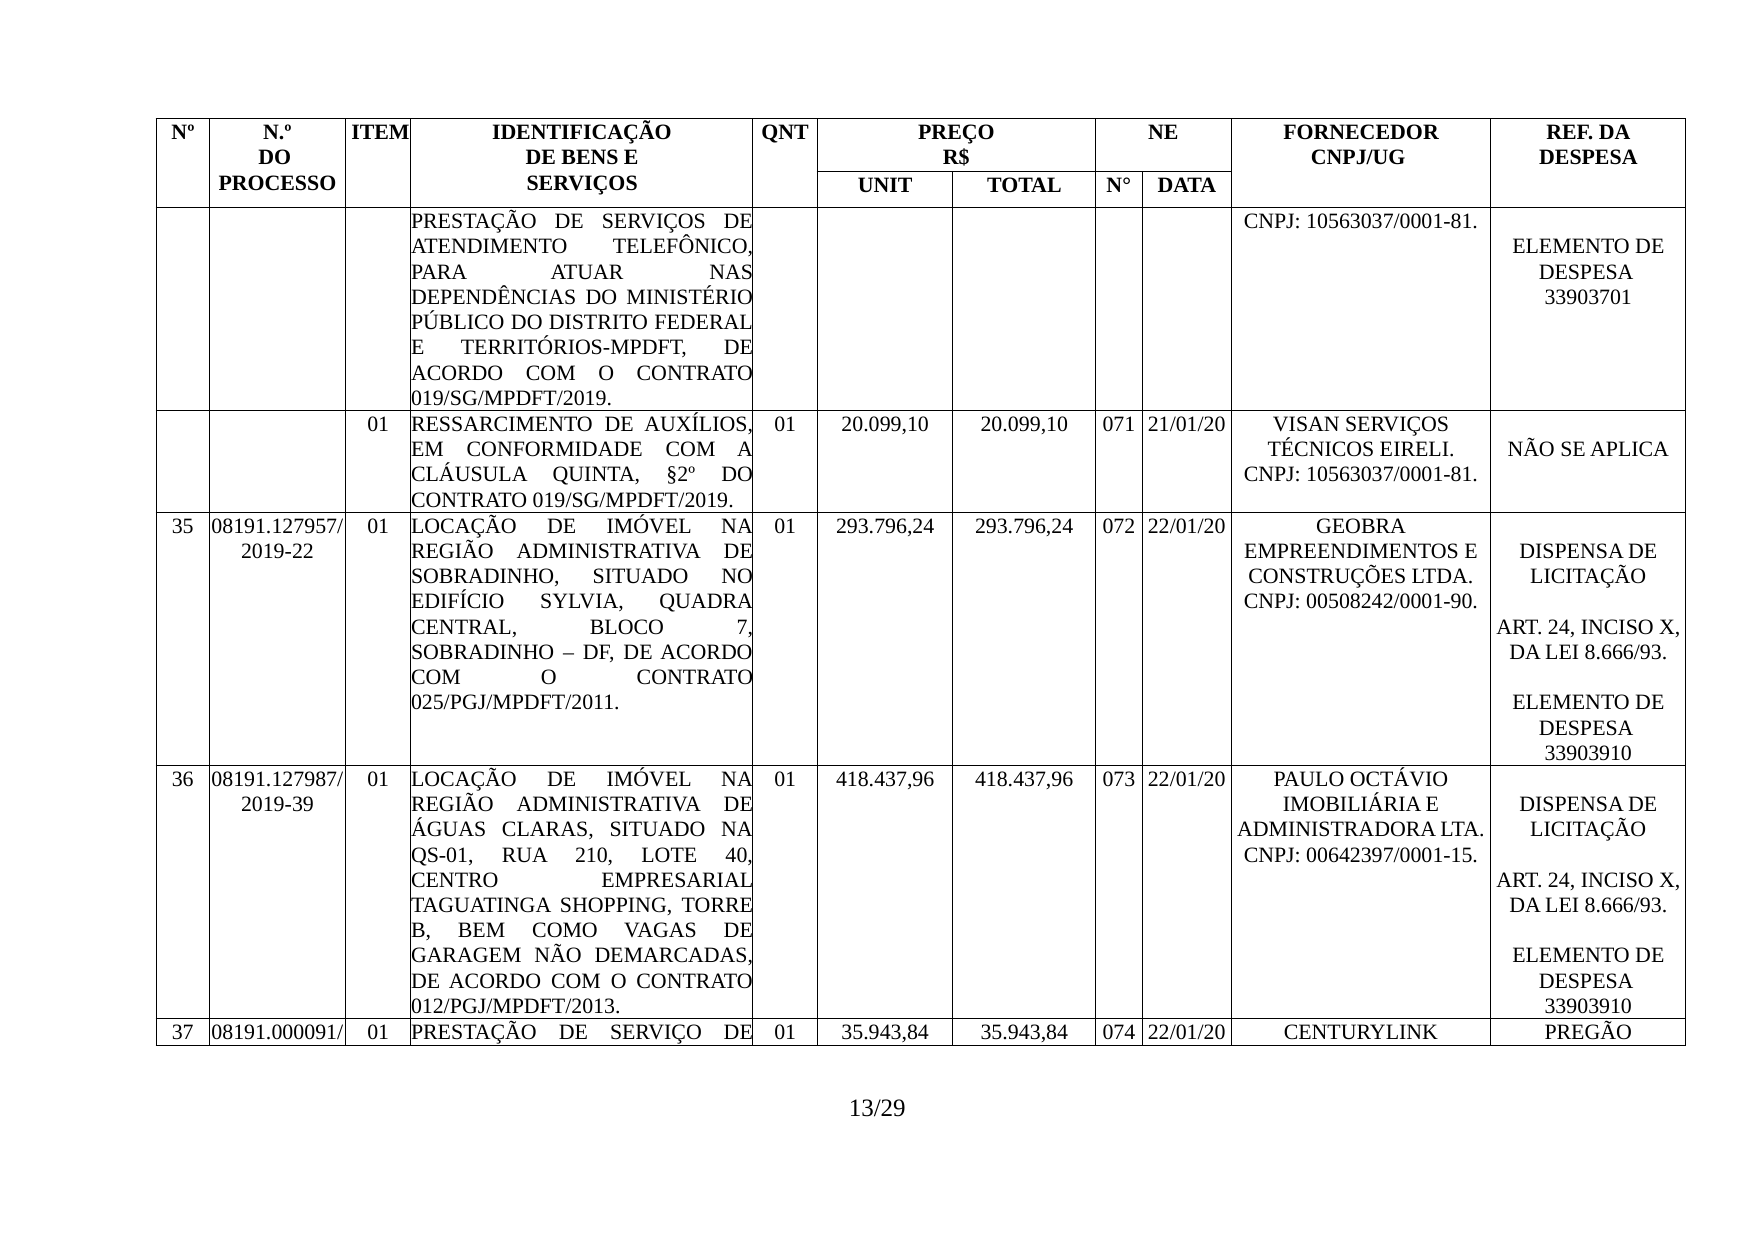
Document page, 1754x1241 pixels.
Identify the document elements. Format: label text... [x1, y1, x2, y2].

table_cell VISAN SERVIÇOS TÉCNICOS EIRELI. CNPJ: 10563037/0001-81. [1232, 411, 1490, 512]
table_cell 22/01/20 [1143, 766, 1231, 1018]
table_cell 20.099,10 [818, 411, 952, 512]
table_header Nº [157, 119, 209, 207]
table_cell 418.437,96 [818, 766, 952, 1018]
table_cell [1143, 208, 1231, 410]
table_cell 01 [346, 766, 410, 1018]
table_cell 08191.000091/ [210, 1019, 345, 1045]
table_cell N° [1096, 172, 1142, 207]
table_cell LOCAÇÃO DE IMÓVEL NA REGIÃO ADMINISTRATIVA DE SOBRADINHO, SITUADO NO EDIFÍCIO SYLVIA, QUADRA CENTRAL, BLOCO 7, SOBRADINHO – DF, DE ACORDO COM O CONTRATO 025/PGJ/MPDFT/2011. [411, 513, 752, 765]
table_cell CNPJ: 10563037/0001-81. [1232, 208, 1490, 410]
table_cell [818, 208, 952, 410]
table_cell RESSARCIMENTO DE AUXÍLIOS, EM CONFORMIDADE COM A CLÁUSULA QUINTA, §2º DO CONTRATO 019/SG/MPDFT/2019. [411, 411, 752, 512]
table_cell [346, 208, 410, 410]
table_header N.º DO PROCESSO [210, 119, 345, 207]
table_header NE [1096, 119, 1231, 171]
table_cell 08191.127987/2019-39 [210, 766, 345, 1018]
table_cell UNIT [818, 172, 952, 207]
table_cell TOTAL [953, 172, 1095, 207]
table_cell PRESTAÇÃO DE SERVIÇO DE [411, 1019, 752, 1045]
table_header PREÇO R$ [818, 119, 1095, 171]
table_cell 22/01/20 [1143, 513, 1231, 765]
table_cell ELEMENTO DE DESPESA 33903701 [1491, 208, 1685, 410]
table_cell [753, 208, 817, 410]
table_cell 293.796,24 [953, 513, 1095, 765]
table_cell [210, 411, 345, 512]
table_cell [1096, 208, 1142, 410]
table_cell [953, 208, 1095, 410]
table_cell 01 [346, 411, 410, 512]
table_cell 35.943,84 [818, 1019, 952, 1045]
table_header FORNECEDOR CNPJ/UG [1232, 119, 1490, 207]
table_cell DISPENSA DE LICITAÇÃO ART. 24, INCISO X, DA LEI 8.666/93. ELEMENTO DE DESPESA 33903910 [1491, 513, 1685, 765]
table_cell 073 [1096, 766, 1142, 1018]
table_cell 22/01/20 [1143, 1019, 1231, 1045]
table_cell 08191.127957/2019-22 [210, 513, 345, 765]
table_cell 072 [1096, 513, 1142, 765]
table_cell [157, 208, 209, 410]
table_header QNT [753, 119, 817, 207]
table_cell 35.943,84 [953, 1019, 1095, 1045]
table_cell GEOBRA EMPREENDIMENTOS E CONSTRUÇÕES LTDA. CNPJ: 00508242/0001-90. [1232, 513, 1490, 765]
table_cell 01 [346, 1019, 410, 1045]
table_cell 37 [157, 1019, 209, 1045]
table_cell 20.099,10 [953, 411, 1095, 512]
table_cell 01 [346, 513, 410, 765]
table_cell DATA [1143, 172, 1231, 207]
table_cell 01 [753, 513, 817, 765]
table_cell 01 [753, 766, 817, 1018]
table_cell LOCAÇÃO DE IMÓVEL NA REGIÃO ADMINISTRATIVA DE ÁGUAS CLARAS, SITUADO NA QS-01, RUA 210, LOTE 40, CENTRO EMPRESARIAL TAGUATINGA SHOPPING, TORRE B, BEM COMO VAGAS DE GARAGEM NÃO DEMARCADAS, DE ACORDO COM O CONTRATO 012/PGJ/MPDFT/2013. [411, 766, 752, 1018]
table_header IDENTIFICAÇÃO DE BENS E SERVIÇOS [411, 119, 752, 207]
table_cell 074 [1096, 1019, 1142, 1045]
table_cell 21/01/20 [1143, 411, 1231, 512]
table_cell 071 [1096, 411, 1142, 512]
table_cell 418.437,96 [953, 766, 1095, 1018]
table_cell DISPENSA DE LICITAÇÃO ART. 24, INCISO X, DA LEI 8.666/93. ELEMENTO DE DESPESA 33903910 [1491, 766, 1685, 1018]
table_header ITEM [346, 119, 410, 207]
table_cell PREGÃO [1491, 1019, 1685, 1045]
table_header REF. DA DESPESA [1491, 119, 1685, 207]
table_cell [157, 411, 209, 512]
table_cell PRESTAÇÃO DE SERVIÇOS DE ATENDIMENTO TELEFÔNICO, PARA ATUAR NAS DEPENDÊNCIAS DO MINISTÉRIO PÚBLICO DO DISTRITO FEDERAL E TERRITÓRIOS-MPDFT, DE ACORDO COM O CONTRATO 019/SG/MPDFT/2019. [411, 208, 752, 410]
table_cell 01 [753, 411, 817, 512]
table_cell [210, 208, 345, 410]
table_cell 36 [157, 766, 209, 1018]
table_cell 35 [157, 513, 209, 765]
table_cell CENTURYLINK [1232, 1019, 1490, 1045]
table_cell 01 [753, 1019, 817, 1045]
table_cell NÃO SE APLICA [1491, 411, 1685, 512]
table_cell PAULO OCTÁVIO IMOBILIÁRIA E ADMINISTRADORA LTA. CNPJ: 00642397/0001-15. [1232, 766, 1490, 1018]
table_cell 293.796,24 [818, 513, 952, 765]
